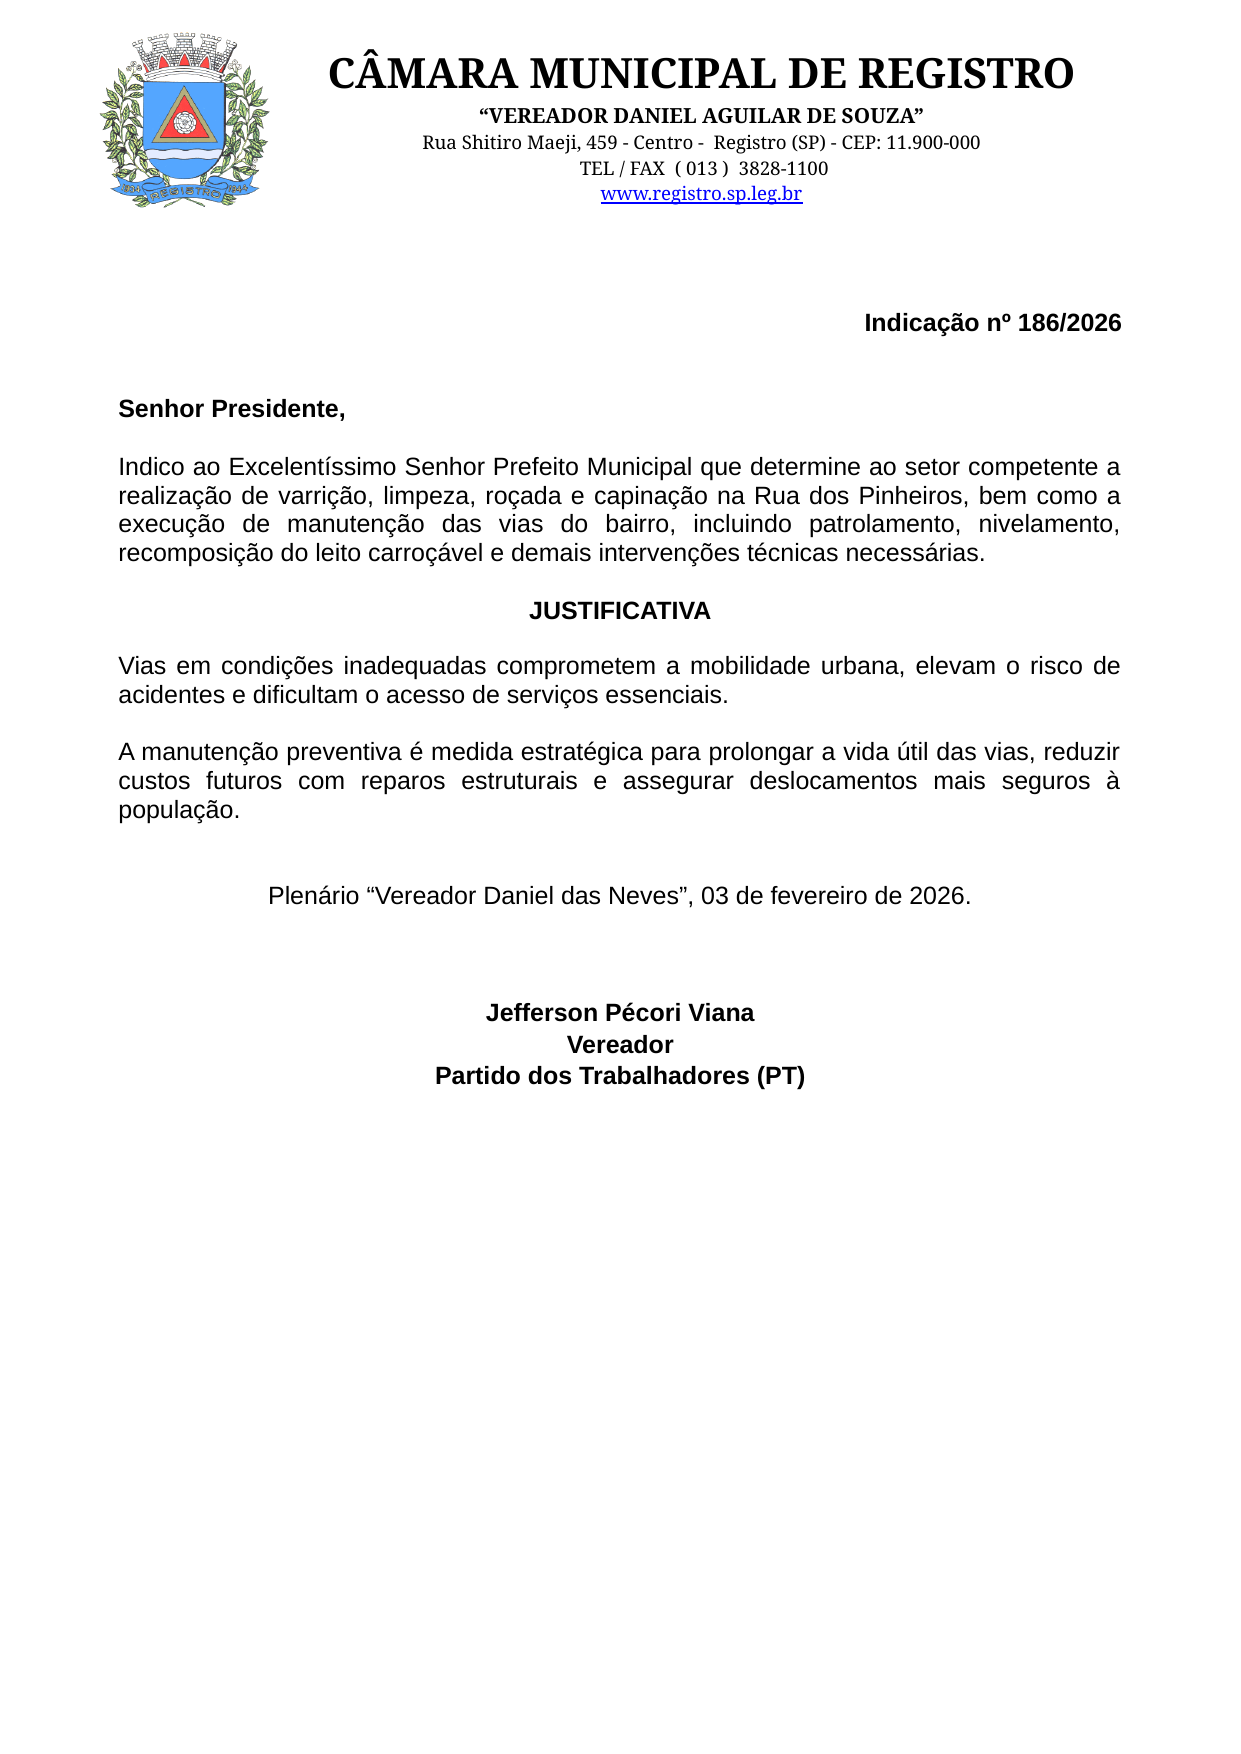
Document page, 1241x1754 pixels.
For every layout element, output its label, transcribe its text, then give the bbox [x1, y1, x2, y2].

text Plenário “Vereador Daniel das Neves”, 03 de fevereiro de 2026. [118, 881, 1122, 909]
text Jefferson Pécori Viana [118, 996, 1122, 1027]
text Vias em condições inadequadas comprometem a mobilidade urbana, elevam o risco de acidentes e dificultam o acesso de serviços essenciais. [118, 651, 1122, 708]
text Indico ao Excelentíssimo Senhor Prefeito Municipal que determine ao setor competente a realização de varrição, limpeza, roçada e capinação na Rua dos Pinheiros, bem como a execução de manutenção das vias do bairro, incluindo patrolamento, nivelamento, recomposição do leito carroçável e demais intervenções técnicas necessárias. [118, 452, 1122, 567]
text Vereador [118, 1027, 1122, 1058]
text Senhor Presidente, [118, 394, 1122, 423]
text JUSTIFICATIVA [118, 596, 1122, 624]
text A manutenção preventiva é medida estratégica para prolongar a vida útil das vias, reduzir custos futuros com reparos estruturais e assegurar deslocamentos mais seguros à população. [118, 737, 1122, 823]
text Partido dos Trabalhadores (PT) [118, 1058, 1122, 1089]
text Indicação nº 186/2026 [118, 308, 1122, 337]
